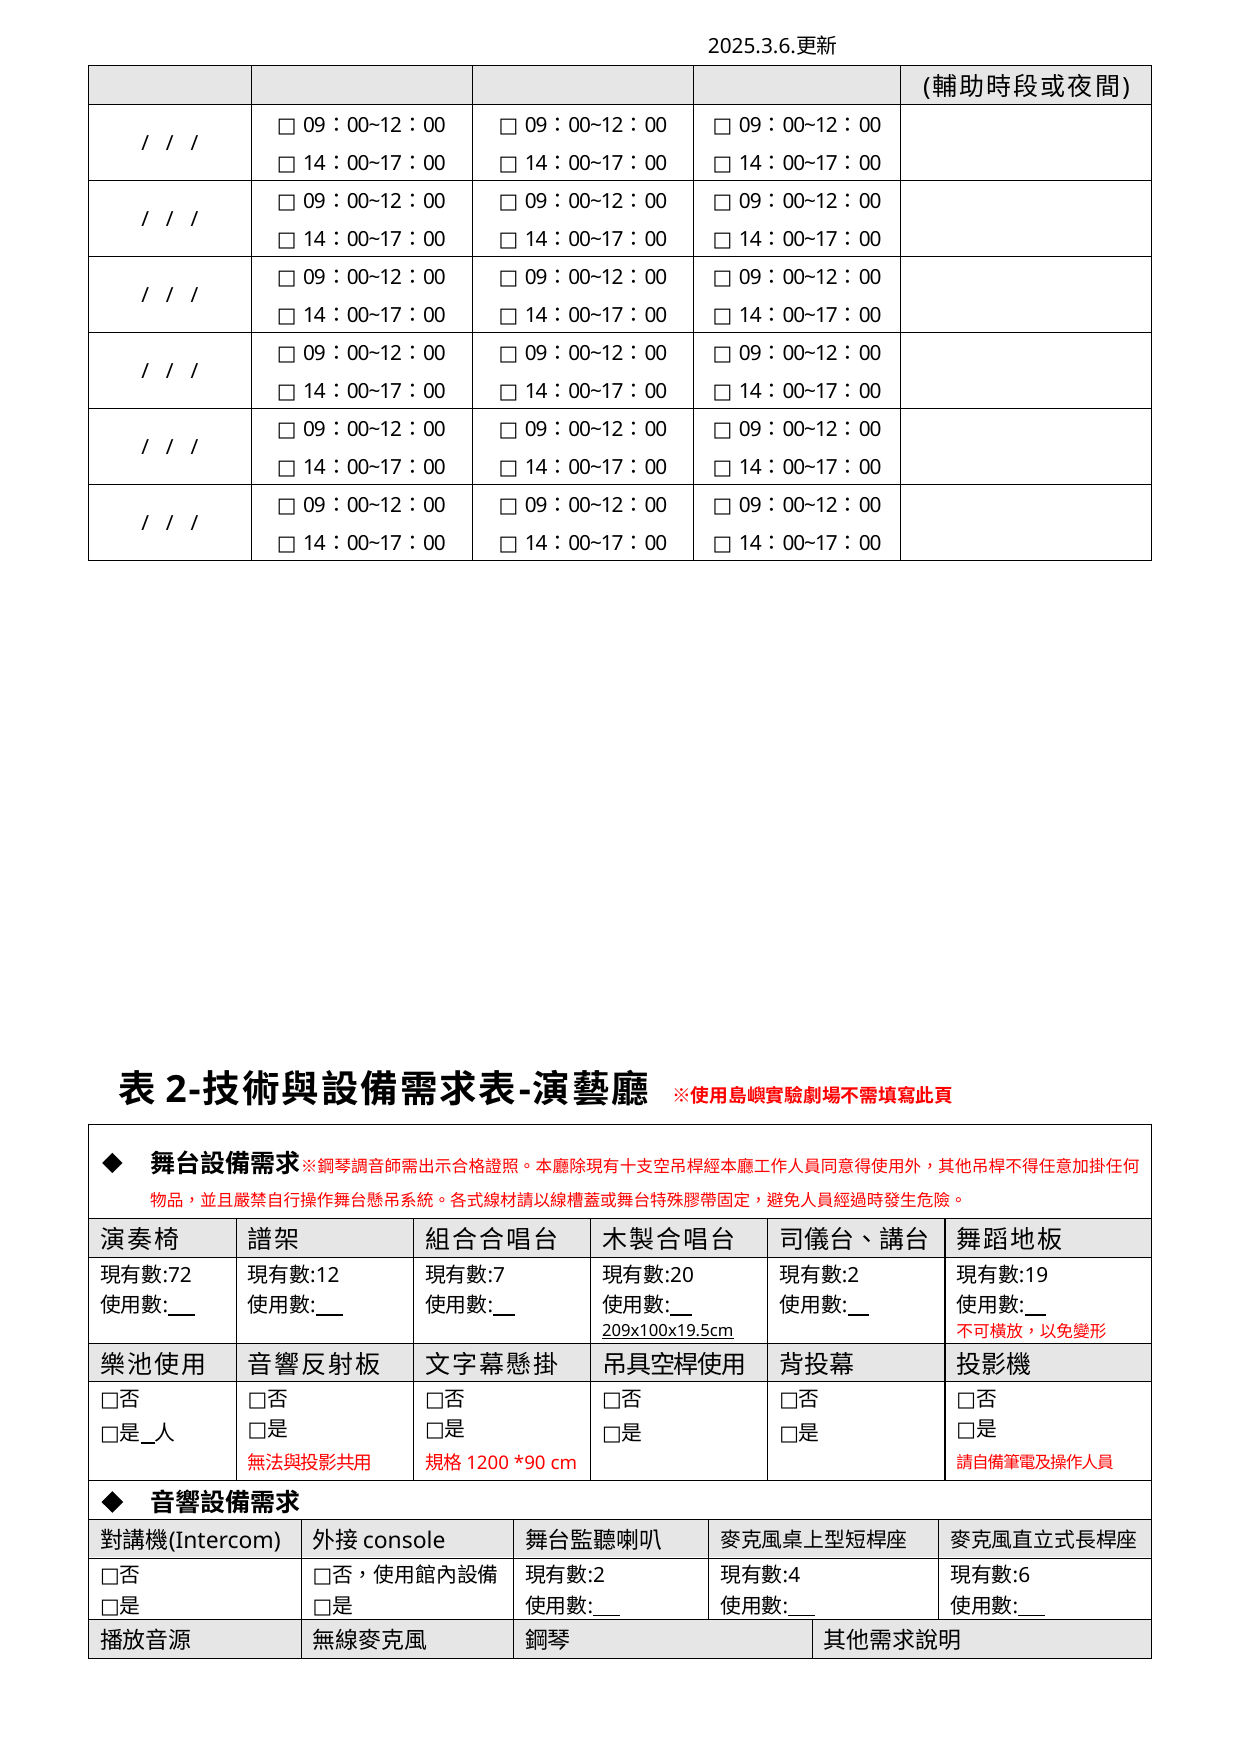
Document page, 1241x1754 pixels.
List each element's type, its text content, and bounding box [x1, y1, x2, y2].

table_cell / / / [89, 409, 251, 484]
table_cell 09：00~12：00 14：00~17：00 [252, 181, 472, 256]
table_cell 投影機 [946, 1344, 1151, 1381]
table_cell 09：00~12：00 14：00~17：00 [473, 105, 693, 180]
table_cell 09：00~12：00 14：00~17：00 [694, 333, 900, 408]
table_cell 舞台監聽喇叭 [514, 1520, 708, 1557]
table_cell / / / [89, 257, 251, 332]
table_cell 09：00~12：00 14：00~17：00 [694, 181, 900, 256]
table_cell [901, 485, 1151, 560]
table_cell □否 □是 人 [89, 1382, 236, 1480]
table_cell 其他需求說明 [813, 1620, 1151, 1658]
table_cell 鋼琴 [514, 1620, 812, 1658]
table_cell 09：00~12：00 14：00~17：00 [473, 257, 693, 332]
table_cell □否 □是 [89, 1559, 301, 1619]
table_cell 09：00~12：00 14：00~17：00 [694, 485, 900, 560]
table_cell 文字幕懸掛 [414, 1344, 590, 1381]
table_cell 播放音源 [89, 1620, 301, 1658]
table_cell 現有數:4 使用數: [709, 1559, 938, 1619]
table_cell 現有數:2 使用數: [514, 1559, 708, 1619]
table_cell 現有數:19 使用數: 不可橫放，以免變形 [946, 1258, 1151, 1343]
table_cell 現有數:2 使用數: [768, 1258, 944, 1343]
table_cell □否 □是 規格1200 *90 cm [414, 1382, 590, 1480]
table_cell / / / [89, 181, 251, 256]
table_cell 對講機(Intercom) [89, 1520, 301, 1557]
table_cell 演奏椅 [89, 1219, 236, 1257]
table_cell □否 □是 [768, 1382, 944, 1480]
table_cell [901, 257, 1151, 332]
table_cell 現有數:12 使用數: [237, 1258, 413, 1343]
table_cell / / / [89, 333, 251, 408]
table_cell 外接console [302, 1520, 513, 1557]
table_cell 09：00~12：00 14：00~17：00 [252, 409, 472, 484]
table_cell 09：00~12：00 14：00~17：00 [694, 105, 900, 180]
table_cell 現有數:20 使用數: 209x100x19.5cm [591, 1258, 767, 1343]
table_cell 09：00~12：00 14：00~17：00 [252, 105, 472, 180]
table_cell [901, 105, 1151, 180]
table_cell / / / [89, 105, 251, 180]
table_cell □否，使用館內設備 □是 [302, 1559, 513, 1619]
table_cell 樂池使用 [89, 1344, 236, 1381]
table_cell 09：00~12：00 14：00~17：00 [252, 257, 472, 332]
table_cell 吊具空桿使用 [591, 1344, 767, 1381]
table_cell 現有數:7 使用數: [414, 1258, 590, 1343]
table_cell 司儀台、講台 [768, 1219, 944, 1257]
table_cell 音響設備需求 [89, 1481, 1151, 1519]
table_cell 09：00~12：00 14：00~17：00 [694, 257, 900, 332]
table_cell 09：00~12：00 14：00~17：00 [473, 333, 693, 408]
table_cell 現有數:6 使用數: [939, 1559, 1151, 1619]
table_cell 麥克風桌上型短桿座 [709, 1520, 938, 1557]
table_cell [901, 181, 1151, 256]
text 表2-技術與設備需求表-演藝廳 ※使用島嶼實驗劇場不需填寫此頁 [118, 1048, 1122, 1123]
table_cell 09：00~12：00 14：00~17：00 [252, 485, 472, 560]
table_cell [694, 66, 900, 104]
table_cell [901, 409, 1151, 484]
table_cell 音響反射板 [237, 1344, 413, 1381]
table_cell 09：00~12：00 14：00~17：00 [252, 333, 472, 408]
table_cell 09：00~12：00 14：00~17：00 [473, 181, 693, 256]
table_cell [89, 66, 251, 104]
table_cell 組合合唱台 [414, 1219, 590, 1257]
table_cell □否 □是 請自備筆電及操作人員 [946, 1382, 1151, 1480]
table_cell 麥克風直立式長桿座 [939, 1520, 1151, 1557]
table_header 舞台設備需求※鋼琴調音師需出示合格證照。本廳除現有十支空吊桿經本廳工作人員同意得使用外，其他吊桿不得任意加掛任何物品，並且嚴禁自行操作舞台懸吊系統。各式線材請以線槽蓋或舞台特殊膠帶固定，避免人員經過時發生危險。 [89, 1125, 1151, 1218]
table_cell □否 □是 [591, 1382, 767, 1480]
table_cell □否 □是 無法與投影共用 [237, 1382, 413, 1480]
table_cell 09：00~12：00 14：00~17：00 [473, 485, 693, 560]
table_cell [901, 333, 1151, 408]
table_cell / / / [89, 485, 251, 560]
table_cell 舞蹈地板 [946, 1219, 1151, 1257]
table_cell 木製合唱台 [591, 1219, 767, 1257]
table_cell 背投幕 [768, 1344, 944, 1381]
table_cell 09：00~12：00 14：00~17：00 [694, 409, 900, 484]
table_cell 譜架 [237, 1219, 413, 1257]
table_cell 09：00~12：00 14：00~17：00 [473, 409, 693, 484]
table_cell (輔助時段或夜間) [901, 66, 1151, 104]
table_cell 無線麥克風 [302, 1620, 513, 1658]
table_cell [252, 66, 472, 104]
table_cell 現有數:72 使用數: [89, 1258, 236, 1343]
table_cell [473, 66, 693, 104]
